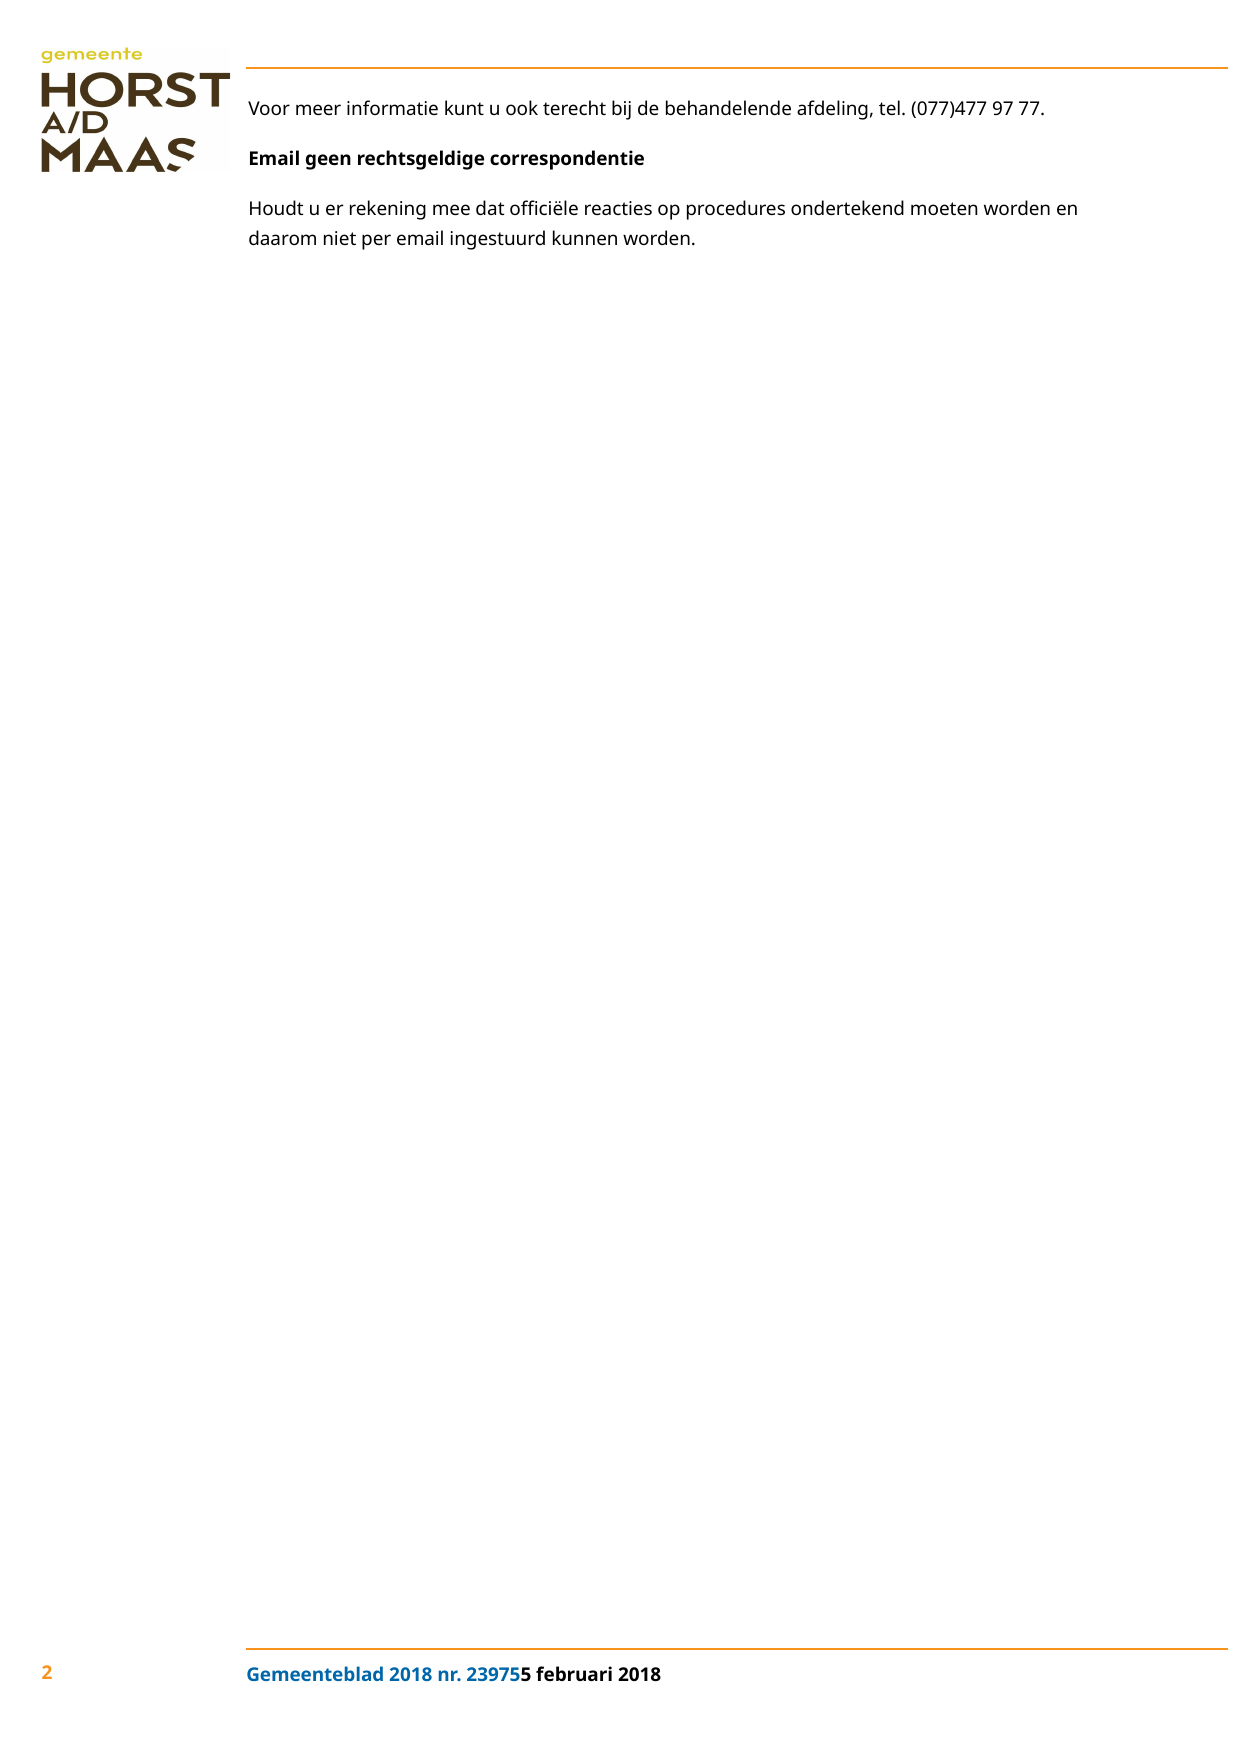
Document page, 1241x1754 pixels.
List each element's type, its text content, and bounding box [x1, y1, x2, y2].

text Email geen rechtsgeldige correspondentie [248, 145, 1152, 171]
text Voor meer informatie kunt u ook terecht bij de behandelende afdeling, tel. (077)477 97 77. [248, 95, 1152, 121]
text Houdt u er rekening mee dat officiële reacties op procedures ondertekend moeten worden en daarom niet per email ingestuurd kunnen worden. [248, 196, 1152, 251]
picture [41, 47, 231, 172]
